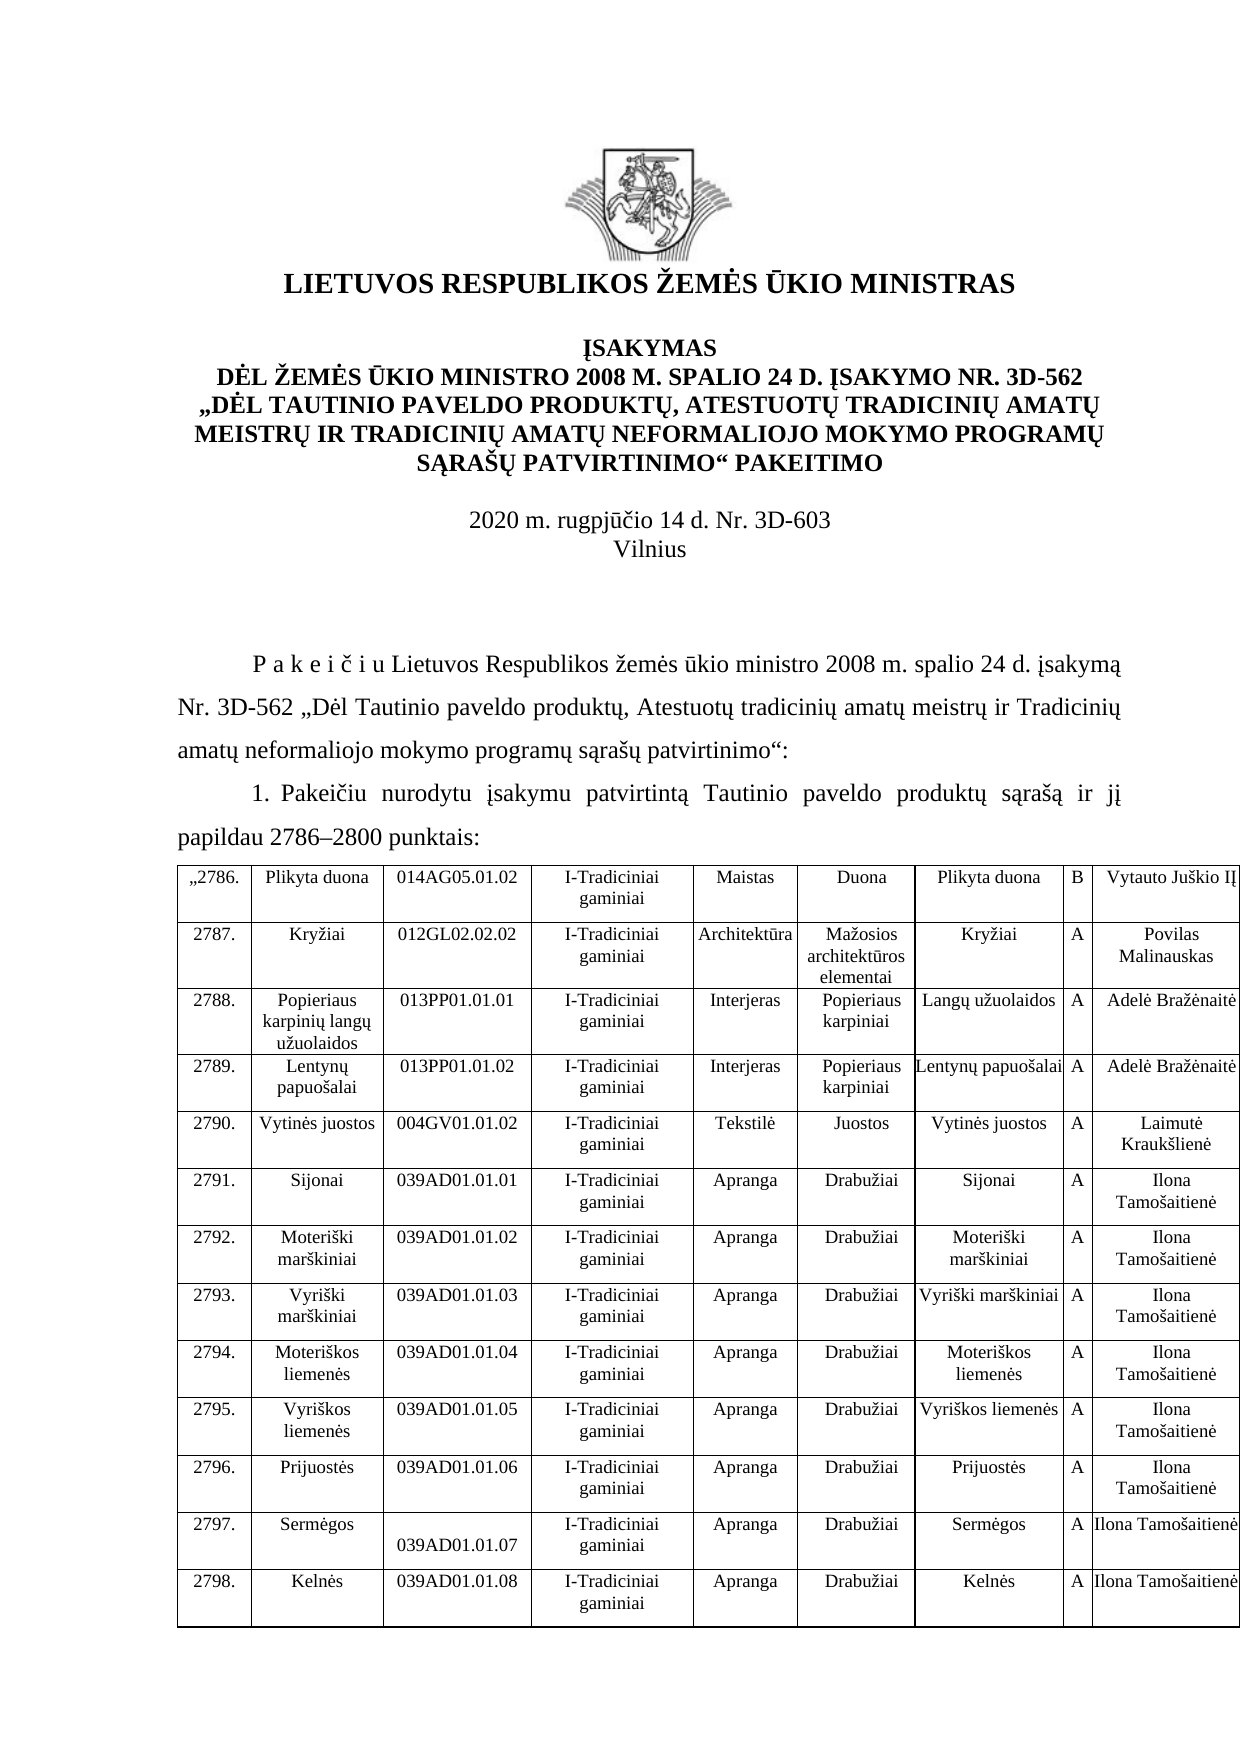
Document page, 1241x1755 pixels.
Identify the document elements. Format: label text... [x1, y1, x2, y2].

table_cell Sermėgos [252, 1513, 383, 1569]
table_cell Ilona Tamošaitienė [1093, 1341, 1239, 1397]
table_cell Apranga [694, 1226, 797, 1283]
table_header Plikyta duona [916, 866, 1063, 922]
table_cell Ilona Tamošaitienė [1093, 1513, 1239, 1569]
table_cell 2797. [178, 1513, 251, 1569]
table_cell 039AD01.01.05 [384, 1398, 531, 1454]
table_cell 2794. [178, 1341, 251, 1397]
table_cell A [1064, 1513, 1092, 1569]
table_cell Drabužiai [798, 1341, 914, 1397]
table_cell Apranga [694, 1513, 797, 1569]
table_cell 012GL02.02.02 [384, 923, 531, 988]
table_cell A [1064, 1570, 1092, 1626]
table_cell Drabužiai [798, 1513, 914, 1569]
table_header Maistas [694, 866, 797, 922]
table_cell Moteriški marškiniai [916, 1226, 1063, 1283]
table_cell Lentynų papuošalai [916, 1055, 1063, 1111]
table_cell Popieriaus karpiniai [798, 989, 914, 1053]
table_cell Ilona Tamošaitienė [1093, 1169, 1239, 1225]
table_cell Vytinės juostos [252, 1112, 383, 1168]
table_cell 2796. [178, 1456, 251, 1512]
table_cell 013PP01.01.01 [384, 989, 531, 1053]
table_cell I-Tradiciniai gaminiai [532, 1226, 693, 1283]
table_header B [1064, 866, 1092, 922]
table_cell 2789. [178, 1055, 251, 1111]
text 1. Pakeičiu nurodytu įsakymu patvirtintą Tautinio paveldo produktų sąrašą ir jį papildau 2786–2800 punktais: [177, 778, 1122, 850]
table_cell Apranga [694, 1169, 797, 1225]
table_cell A [1064, 1226, 1092, 1283]
table_cell Kelnės [916, 1570, 1063, 1626]
table_cell A [1064, 1169, 1092, 1225]
table_cell Vyriškos liemenės [252, 1398, 383, 1454]
table_cell Prijuostės [252, 1456, 383, 1512]
table_cell I-Tradiciniai gaminiai [532, 923, 693, 988]
table_cell Apranga [694, 1341, 797, 1397]
table_cell I-Tradiciniai gaminiai [532, 1513, 693, 1569]
table_cell Juostos [798, 1112, 914, 1168]
table_cell 013PP01.01.02 [384, 1055, 531, 1111]
text Vilnius [177, 534, 1122, 563]
table_cell Drabužiai [798, 1398, 914, 1454]
table_cell Architektūra [694, 923, 797, 988]
table_cell I-Tradiciniai gaminiai [532, 1341, 693, 1397]
table_cell Ilona Tamošaitienė [1093, 1398, 1239, 1454]
table_cell Laimutė Kraukšlienė [1093, 1112, 1239, 1168]
text 2020 m. rugpjūčio 14 d. Nr. 3D-603 [177, 505, 1122, 534]
table_cell 039AD01.01.07 [384, 1513, 531, 1569]
table_cell Adelė Bražėnaitė [1093, 1055, 1239, 1111]
text DĖL ŽEMĖS ŪKIO MINISTRO 2008 M. SPALIO 24 D. ĮSAKYMO NR. 3D-562 [177, 362, 1122, 390]
table_cell Sijonai [916, 1169, 1063, 1225]
table_cell Drabužiai [798, 1570, 914, 1626]
table_cell Vyriški marškiniai [252, 1284, 383, 1340]
table_cell A [1064, 989, 1092, 1053]
table_cell Kryžiai [916, 923, 1063, 988]
text ĮSAKYMAS [177, 333, 1122, 362]
table_header Vytauto Juškio IĮ [1093, 866, 1239, 922]
table_cell 2793. [178, 1284, 251, 1340]
table_cell Prijuostės [916, 1456, 1063, 1512]
table_cell I-Tradiciniai gaminiai [532, 1456, 693, 1512]
table_cell Lentynų papuošalai [252, 1055, 383, 1111]
table_cell I-Tradiciniai gaminiai [532, 1570, 693, 1626]
table_cell Ilona Tamošaitienė [1093, 1226, 1239, 1283]
table_cell Kryžiai [252, 923, 383, 988]
text P a k e i č i u Lietuvos Respublikos žemės ūkio ministro 2008 m. spalio 24 d. įsakymą Nr. 3D-562 „Dėl Tautinio paveldo produktų, Atestuotų tradicinių amatų meistrų ir Tradicinių amatų neformaliojo mokymo programų sąrašų patvirtinimo“: [177, 649, 1122, 764]
table_cell Langų užuolaidos [916, 989, 1063, 1053]
table_cell Ilona Tamošaitienė [1093, 1570, 1239, 1626]
table_cell Ilona Tamošaitienė [1093, 1284, 1239, 1340]
table_cell 004GV01.01.02 [384, 1112, 531, 1168]
text LIETUVOS RESPUBLIKOS ŽEMĖS ŪKIO MINISTRAS [177, 266, 1122, 299]
table_cell I-Tradiciniai gaminiai [532, 1284, 693, 1340]
table_cell 039AD01.01.08 [384, 1570, 531, 1626]
table_cell Apranga [694, 1284, 797, 1340]
table_cell Kelnės [252, 1570, 383, 1626]
table_cell I-Tradiciniai gaminiai [532, 1398, 693, 1454]
table_cell Adelė Bražėnaitė [1093, 989, 1239, 1053]
table_cell Moteriškos liemenės [916, 1341, 1063, 1397]
table_cell I-Tradiciniai gaminiai [532, 1169, 693, 1225]
table_cell Moteriškos liemenės [252, 1341, 383, 1397]
table_cell 2792. [178, 1226, 251, 1283]
table_cell A [1064, 1341, 1092, 1397]
table_cell 2787. [178, 923, 251, 988]
table_cell Apranga [694, 1398, 797, 1454]
table_cell Popieriaus karpinių langų užuolaidos [252, 989, 383, 1053]
table_cell Tekstilė [694, 1112, 797, 1168]
table_cell Interjeras [694, 1055, 797, 1111]
table_cell 039AD01.01.03 [384, 1284, 531, 1340]
table_cell 2795. [178, 1398, 251, 1454]
table_header Plikyta duona [252, 866, 383, 922]
table_header 014AG05.01.02 [384, 866, 531, 922]
table_cell Apranga [694, 1456, 797, 1512]
table_cell A [1064, 1284, 1092, 1340]
table_header I-Tradiciniai gaminiai [532, 866, 693, 922]
table_cell Interjeras [694, 989, 797, 1053]
table_header Duona [798, 866, 914, 922]
table_cell Popieriaus karpiniai [798, 1055, 914, 1111]
table_cell 2788. [178, 989, 251, 1053]
table_cell Vytinės juostos [916, 1112, 1063, 1168]
table_cell Mažosios architektūros elementai [798, 923, 914, 988]
table_cell A [1064, 1112, 1092, 1168]
table_cell A [1064, 1055, 1092, 1111]
table_cell Ilona Tamošaitienė [1093, 1456, 1239, 1512]
table_header „2786. [178, 866, 251, 922]
table_cell A [1064, 1456, 1092, 1512]
table_cell 2790. [178, 1112, 251, 1168]
table_cell Vyriškos liemenės [916, 1398, 1063, 1454]
table_cell 039AD01.01.06 [384, 1456, 531, 1512]
table_cell Vyriški marškiniai [916, 1284, 1063, 1340]
table_cell 2798. [178, 1570, 251, 1626]
table_cell A [1064, 923, 1092, 988]
table_cell I-Tradiciniai gaminiai [532, 1055, 693, 1111]
table_cell 2791. [178, 1169, 251, 1225]
table_cell Apranga [694, 1570, 797, 1626]
table_cell Drabužiai [798, 1284, 914, 1340]
table_cell 039AD01.01.01 [384, 1169, 531, 1225]
text „DĖL TAUTINIO PAVELDO PRODUKTŲ, ATESTUOTŲ TRADICINIŲ AMATŲ MEISTRŲ IR TRADICINIŲ AMATŲ NEFORMALIOJO MOKYMO PROGRAMŲ SĄRAŠŲ PATVIRTINIMO“ PAKEITIMO [177, 390, 1122, 477]
table_cell 039AD01.01.02 [384, 1226, 531, 1283]
table_cell 039AD01.01.04 [384, 1341, 531, 1397]
table_cell Moteriški marškiniai [252, 1226, 383, 1283]
table_cell I-Tradiciniai gaminiai [532, 989, 693, 1053]
table_cell Sijonai [252, 1169, 383, 1225]
table_cell Drabužiai [798, 1169, 914, 1225]
table_cell Sermėgos [916, 1513, 1063, 1569]
table_cell Drabužiai [798, 1226, 914, 1283]
table_cell Povilas Malinauskas [1093, 923, 1239, 988]
table_cell I-Tradiciniai gaminiai [532, 1112, 693, 1168]
table_cell A [1064, 1398, 1092, 1454]
table_cell Drabužiai [798, 1456, 914, 1512]
